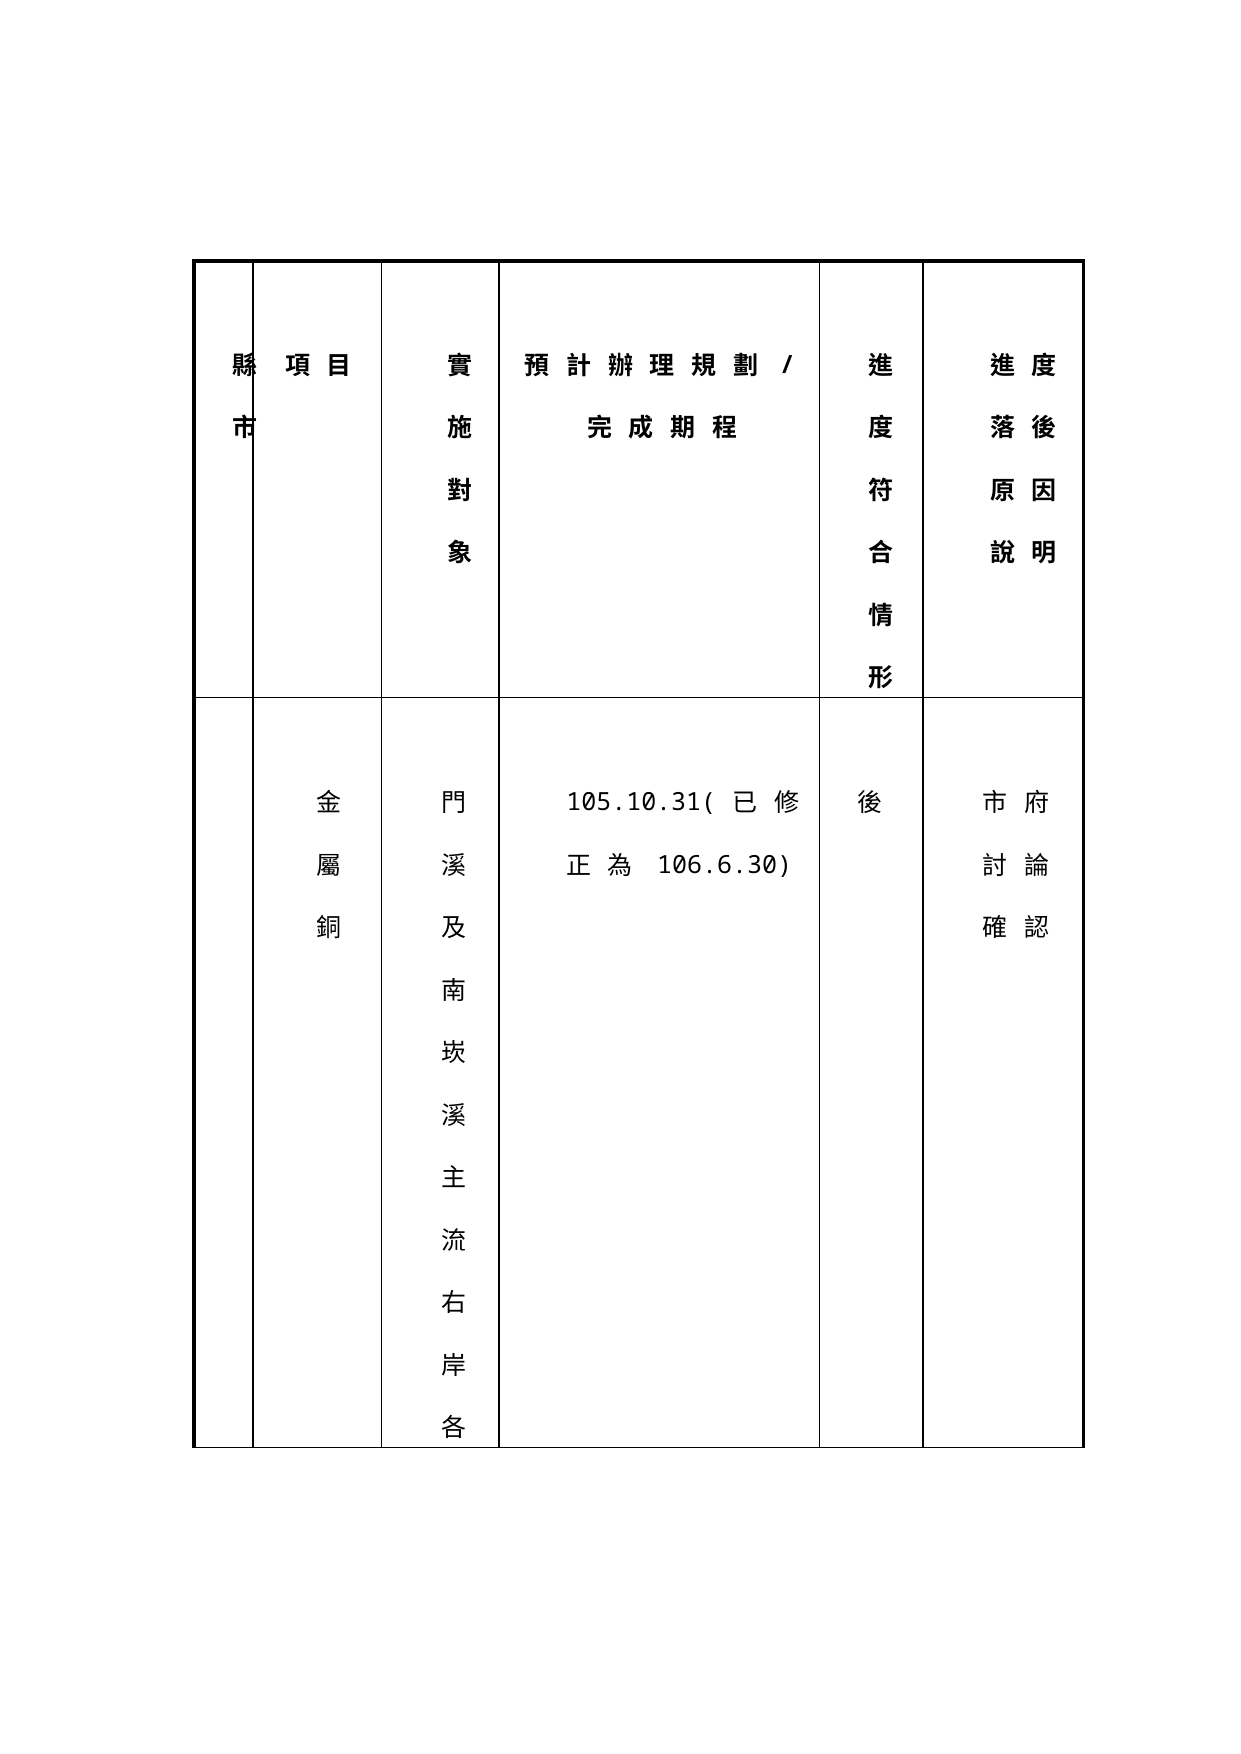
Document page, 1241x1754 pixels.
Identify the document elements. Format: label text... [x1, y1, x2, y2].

table_cell 市府討論確認 [924, 698, 1082, 1447]
table_cell 105.10.31(已修正為106.6.30) [500, 698, 819, 1447]
table_header 縣市 [196, 263, 252, 697]
table_header 項目 [254, 263, 381, 697]
table_cell 後 [820, 698, 922, 1447]
table_header 進度落後原因說明 [924, 263, 1082, 697]
table_header 進度符合情形 [820, 263, 922, 697]
table_header 預計辦理規劃/完成期程 [500, 263, 819, 697]
table_cell 3.總量管制-重金屬銅 [254, 698, 381, 1447]
table_cell 桃園市 [196, 698, 252, 1447]
table_cell 門溪及南崁溪主流右岸各 [382, 698, 498, 1447]
table_header 實施對象 [382, 263, 498, 697]
